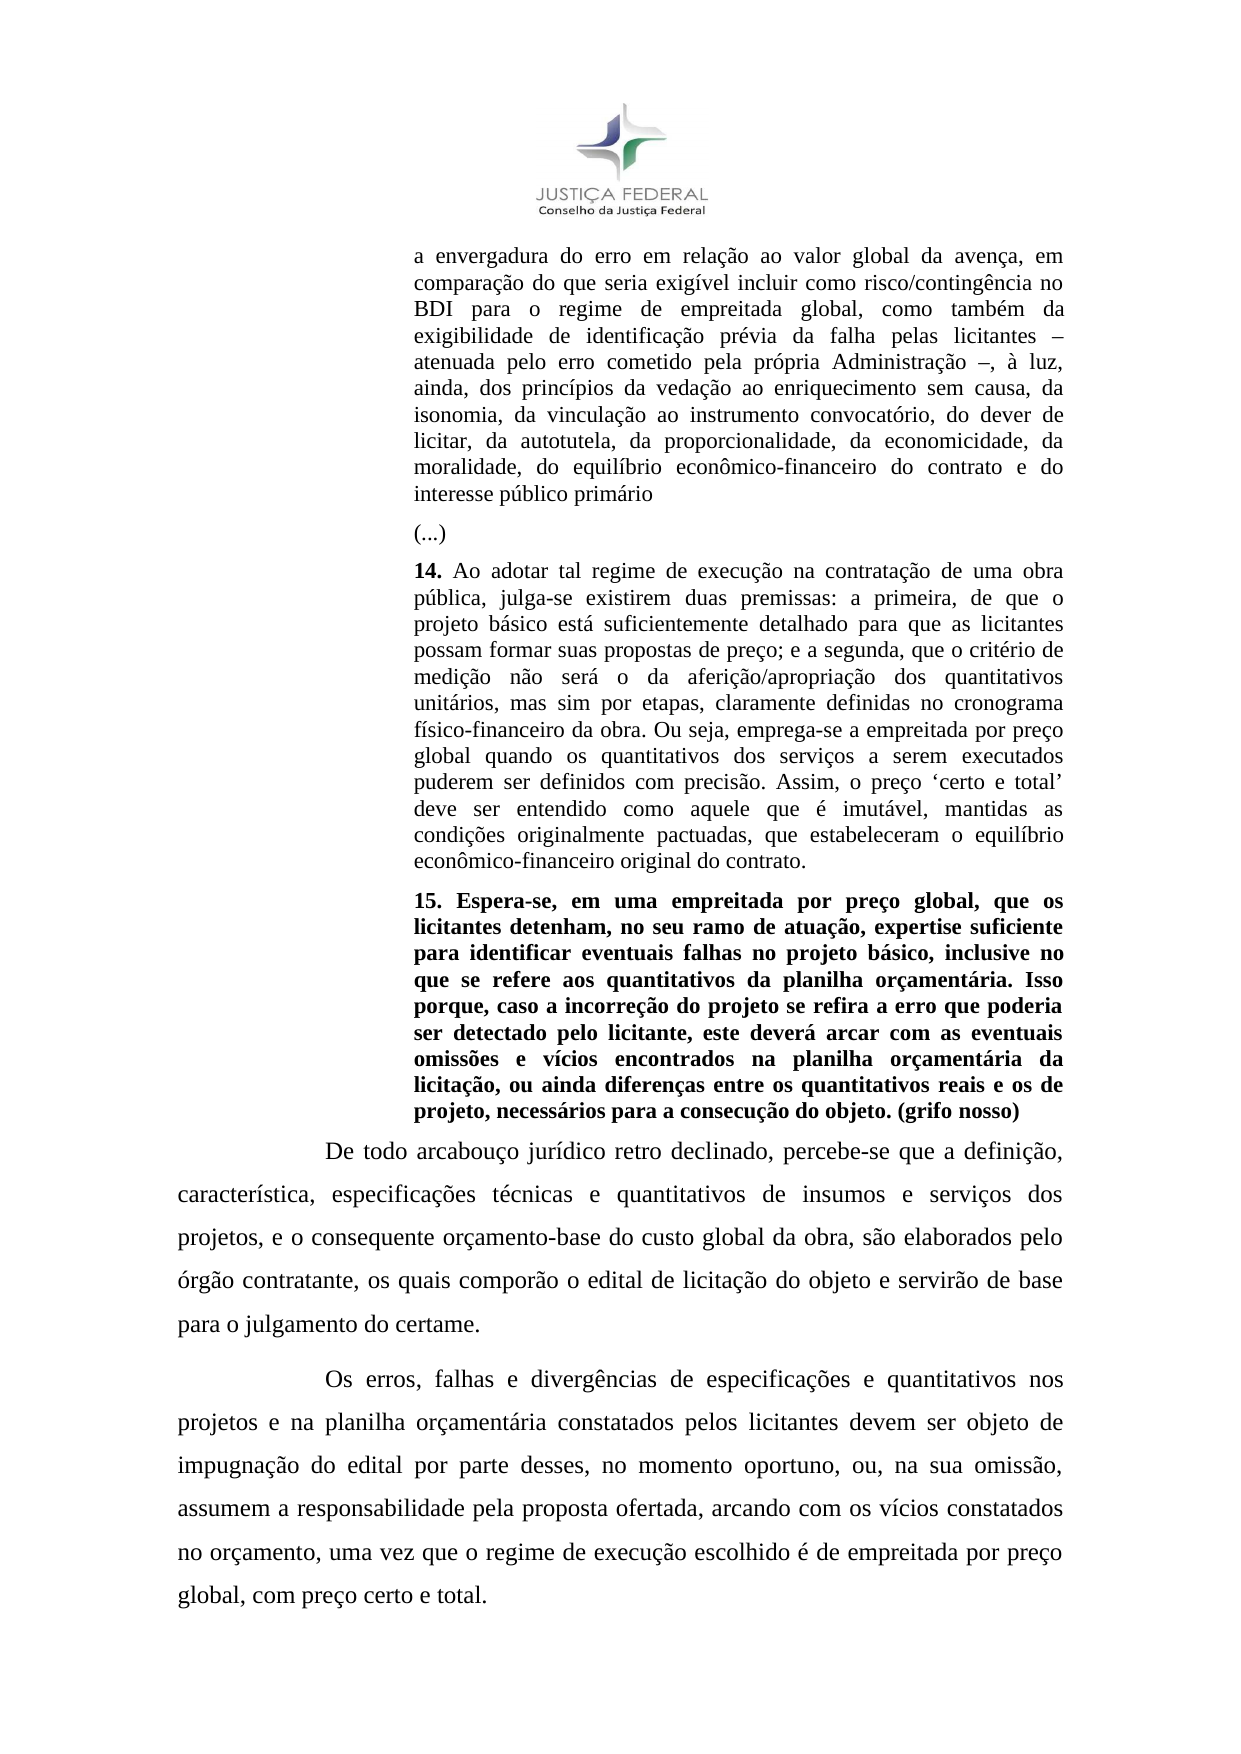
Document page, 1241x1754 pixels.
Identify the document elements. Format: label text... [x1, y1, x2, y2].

text Os erros, falhas e divergências de especificações e quantitativos nos projetos e na planilha orçamentária constatados pelos licitantes devem ser objeto de impugnação do edital por parte desses, no momento oportuno, ou, na sua omissão, assumem a responsabilidade pela proposta ofertada, arcando com os vícios constatados no orçamento, uma vez que o regime de execução escolhido é de empreitada por preço global, com preço certo e total. [177, 1364, 1064, 1608]
picture [535, 103, 709, 217]
text a envergadura do erro em relação ao valor global da avença, em comparação do que seria exigível incluir como risco/contingência no BDI para o regime de empreitada global, como também da exigibilidade de identificação prévia da falha pelas licitantes – atenuada pelo erro cometido pela própria Administração –, à luz, ainda, dos princípios da vedação ao enriquecimento sem causa, da isonomia, da vinculação ao instrumento convocatório, do dever de licitar, da autotutela, da proporcionalidade, da economicidade, da moralidade, do equilíbrio econômico-financeiro do contrato e do interesse público primário [413, 243, 1064, 506]
list Ao adotar tal regime de execução na contratação de uma obra pública, julga-se existirem duas premissas: a primeira, de que o projeto básico está suficientemente detalhado para que as licitantes possam formar suas propostas de preço; e a segunda, que o critério de medição não será o da aferição/apropriação dos quantitativos unitários, mas sim por etapas, claramente definidas no cronograma físico-financeiro da obra. Ou seja, emprega-se a empreitada por preço global quando os quantitativos dos serviços a serem executados puderem ser definidos com precisão. Assim, o preço ‘certo e total’ deve ser entendido como aquele que é imutável, mantidas as condições originalmente pactuadas, que estabeleceram o equilíbrio econômico-financeiro original do contrato. [413, 557, 1064, 874]
text (...) [413, 519, 1167, 545]
text De todo arcabouço jurídico retro declinado, percebe-se que a definição, característica, especificações técnicas e quantitativos de insumos e serviços dos projetos, e o consequente orçamento-base do custo global da obra, são elaborados pelo órgão contratante, os quais comporão o edital de licitação do objeto e servirão de base para o julgamento do certame. [177, 1136, 1064, 1337]
list Espera-se, em uma empreitada por preço global, que os licitantes detenham, no seu ramo de atuação, expertise suficiente para identificar eventuais falhas no projeto básico, inclusive no que se refere aos quantitativos da planilha orçamentária. Isso porque, caso a incorreção do projeto se refira a erro que poderia ser detectado pelo licitante, este deverá arcar com as eventuais omissões e vícios encontrados na planilha orçamentária da licitação, ou ainda diferenças entre os quantitativos reais e os de projeto, necessários para a consecução do objeto. (grifo nosso) [413, 887, 1064, 1124]
